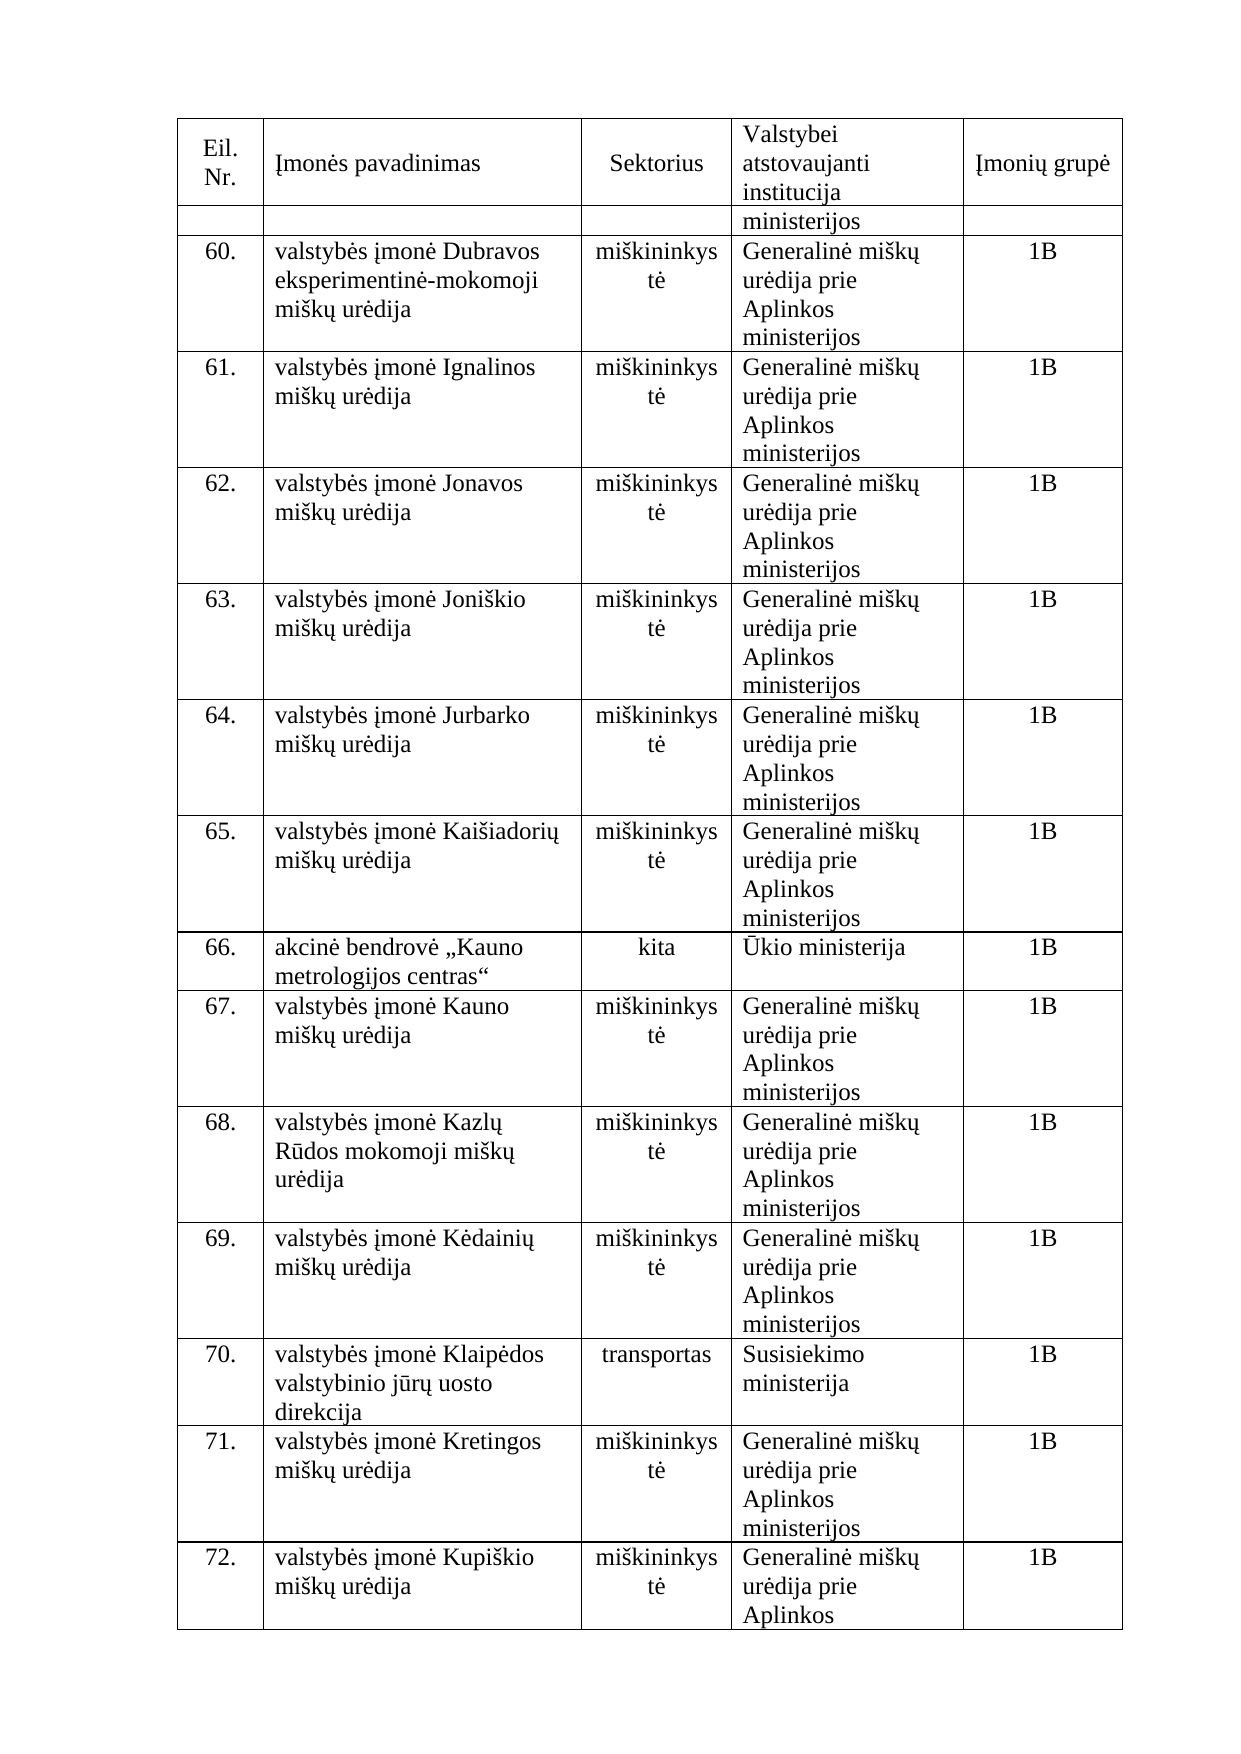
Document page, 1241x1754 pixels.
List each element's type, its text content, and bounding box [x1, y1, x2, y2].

table_cell 67. [178, 991, 263, 1106]
table_cell miškininkystė [582, 584, 731, 699]
table_cell akcinė bendrovė „Kauno metrologijos centras“ [264, 933, 581, 990]
table_cell 60. [178, 236, 263, 351]
table_cell Generalinė miškų urėdija prie Aplinkos ministerijos [732, 468, 963, 583]
table_cell Generalinė miškų urėdija prie Aplinkos ministerijos [732, 816, 963, 931]
table_cell miškininkystė [582, 236, 731, 351]
table_cell 1B [964, 1339, 1122, 1425]
table_cell 1B [964, 1223, 1122, 1338]
table_cell 1B [964, 352, 1122, 467]
table_header Sektorius [582, 119, 731, 205]
table_cell valstybės įmonė Kauno miškų urėdija [264, 991, 581, 1106]
table_header Įmonių grupė [964, 119, 1122, 205]
table_header Valstybei atstovaujanti institucija [732, 119, 963, 205]
table_cell valstybės įmonė Ignalinos miškų urėdija [264, 352, 581, 467]
table_cell 1B [964, 1426, 1122, 1541]
table_cell 1B [964, 933, 1122, 990]
table_cell 1B [964, 468, 1122, 583]
table_cell miškininkystė [582, 1107, 731, 1222]
table_cell Generalinė miškų urėdija prie Aplinkos ministerijos [732, 1223, 963, 1338]
table_cell Generalinė miškų urėdija prie Aplinkos ministerijos [732, 1107, 963, 1222]
table_header Eil. Nr. [178, 119, 263, 205]
table_cell valstybės įmonė Kėdainių miškų urėdija [264, 1223, 581, 1338]
table_cell kita [582, 933, 731, 990]
table_cell Ūkio ministerija [732, 933, 963, 990]
table_cell 62. [178, 468, 263, 583]
table_cell 1B [964, 1543, 1122, 1629]
table_cell valstybės įmonė Kretingos miškų urėdija [264, 1426, 581, 1541]
table_cell 1B [964, 991, 1122, 1106]
table_cell Susisiekimo ministerija [732, 1339, 963, 1425]
table_cell 61. [178, 352, 263, 467]
table_cell valstybės įmonė Jonavos miškų urėdija [264, 468, 581, 583]
table_cell 1B [964, 236, 1122, 351]
table_cell miškininkystė [582, 1543, 731, 1629]
table_cell valstybės įmonė Kaišiadorių miškų urėdija [264, 816, 581, 931]
table_cell miškininkystė [582, 1223, 731, 1338]
table_cell miškininkystė [582, 468, 731, 583]
table_cell miškininkystė [582, 352, 731, 467]
table_cell 72. [178, 1543, 263, 1629]
table_header Įmonės pavadinimas [264, 119, 581, 205]
table_cell miškininkystė [582, 700, 731, 815]
table_cell 64. [178, 700, 263, 815]
table_cell miškininkystė [582, 816, 731, 931]
table_cell Generalinė miškų urėdija prie Aplinkos ministerijos [732, 991, 963, 1106]
table_cell 70. [178, 1339, 263, 1425]
table_cell miškininkystė [582, 1426, 731, 1541]
table_cell valstybės įmonė Dubravos eksperimentinė-mokomoji miškų urėdija [264, 236, 581, 351]
table_cell Generalinė miškų urėdija prie Aplinkos [732, 1543, 963, 1629]
table_cell [264, 206, 581, 235]
table_cell valstybės įmonė Joniškio miškų urėdija [264, 584, 581, 699]
table_cell Generalinė miškų urėdija prie Aplinkos ministerijos [732, 352, 963, 467]
table_cell [582, 206, 731, 235]
table_cell Generalinė miškų urėdija prie Aplinkos ministerijos [732, 584, 963, 699]
table_cell transportas [582, 1339, 731, 1425]
table_cell Generalinė miškų urėdija prie Aplinkos ministerijos [732, 1426, 963, 1541]
table_cell valstybės įmonė Jurbarko miškų urėdija [264, 700, 581, 815]
table_cell [178, 206, 263, 235]
table_cell Generalinė miškų urėdija prie Aplinkos ministerijos [732, 700, 963, 815]
table_cell 65. [178, 816, 263, 931]
table_cell miškininkystė [582, 991, 731, 1106]
table_cell ministerijos [732, 206, 963, 235]
table_cell 1B [964, 1107, 1122, 1222]
table_cell Generalinė miškų urėdija prie Aplinkos ministerijos [732, 236, 963, 351]
table_cell 1B [964, 700, 1122, 815]
table_cell valstybės įmonė Kupiškio miškų urėdija [264, 1543, 581, 1629]
table_cell 63. [178, 584, 263, 699]
table_cell 68. [178, 1107, 263, 1222]
table_cell 69. [178, 1223, 263, 1338]
table_cell [964, 206, 1122, 235]
table_cell 71. [178, 1426, 263, 1541]
table_cell 1B [964, 816, 1122, 931]
table_cell valstybės įmonė Klaipėdos valstybinio jūrų uosto direkcija [264, 1339, 581, 1425]
table_cell 1B [964, 584, 1122, 699]
table_cell 66. [178, 933, 263, 990]
table_cell valstybės įmonė Kazlų Rūdos mokomoji miškų urėdija [264, 1107, 581, 1222]
